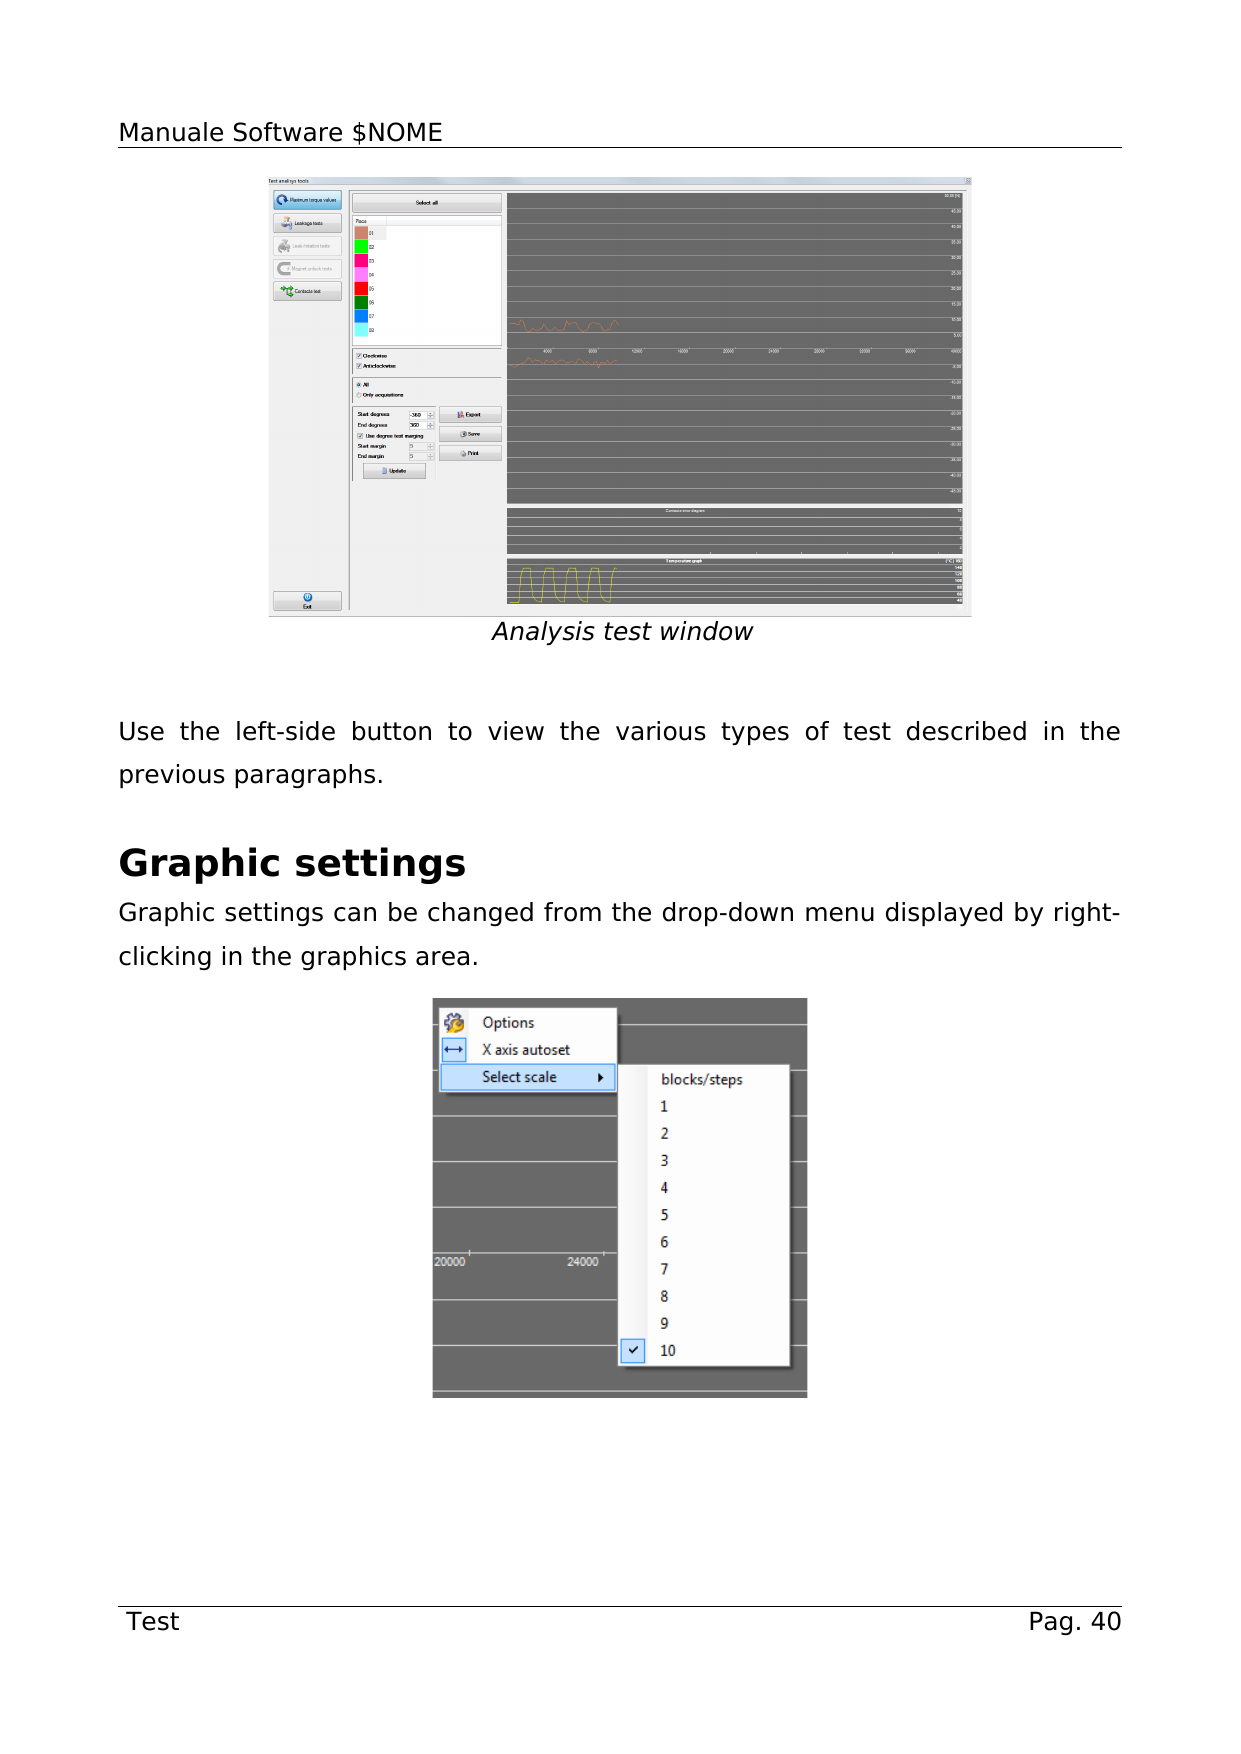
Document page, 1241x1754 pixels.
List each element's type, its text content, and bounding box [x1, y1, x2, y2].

subtitle Graphic settings [118, 842, 1122, 886]
picture [432, 998, 808, 1398]
picture [268, 177, 972, 617]
text Use the left-side button to view the various types of test described in the previous paragraphs. [118, 717, 1122, 790]
text Analysis test window [268, 617, 972, 646]
text Graphic settings can be changed from the drop-down menu displayed by right-clicking in the graphics area. [118, 898, 1122, 971]
